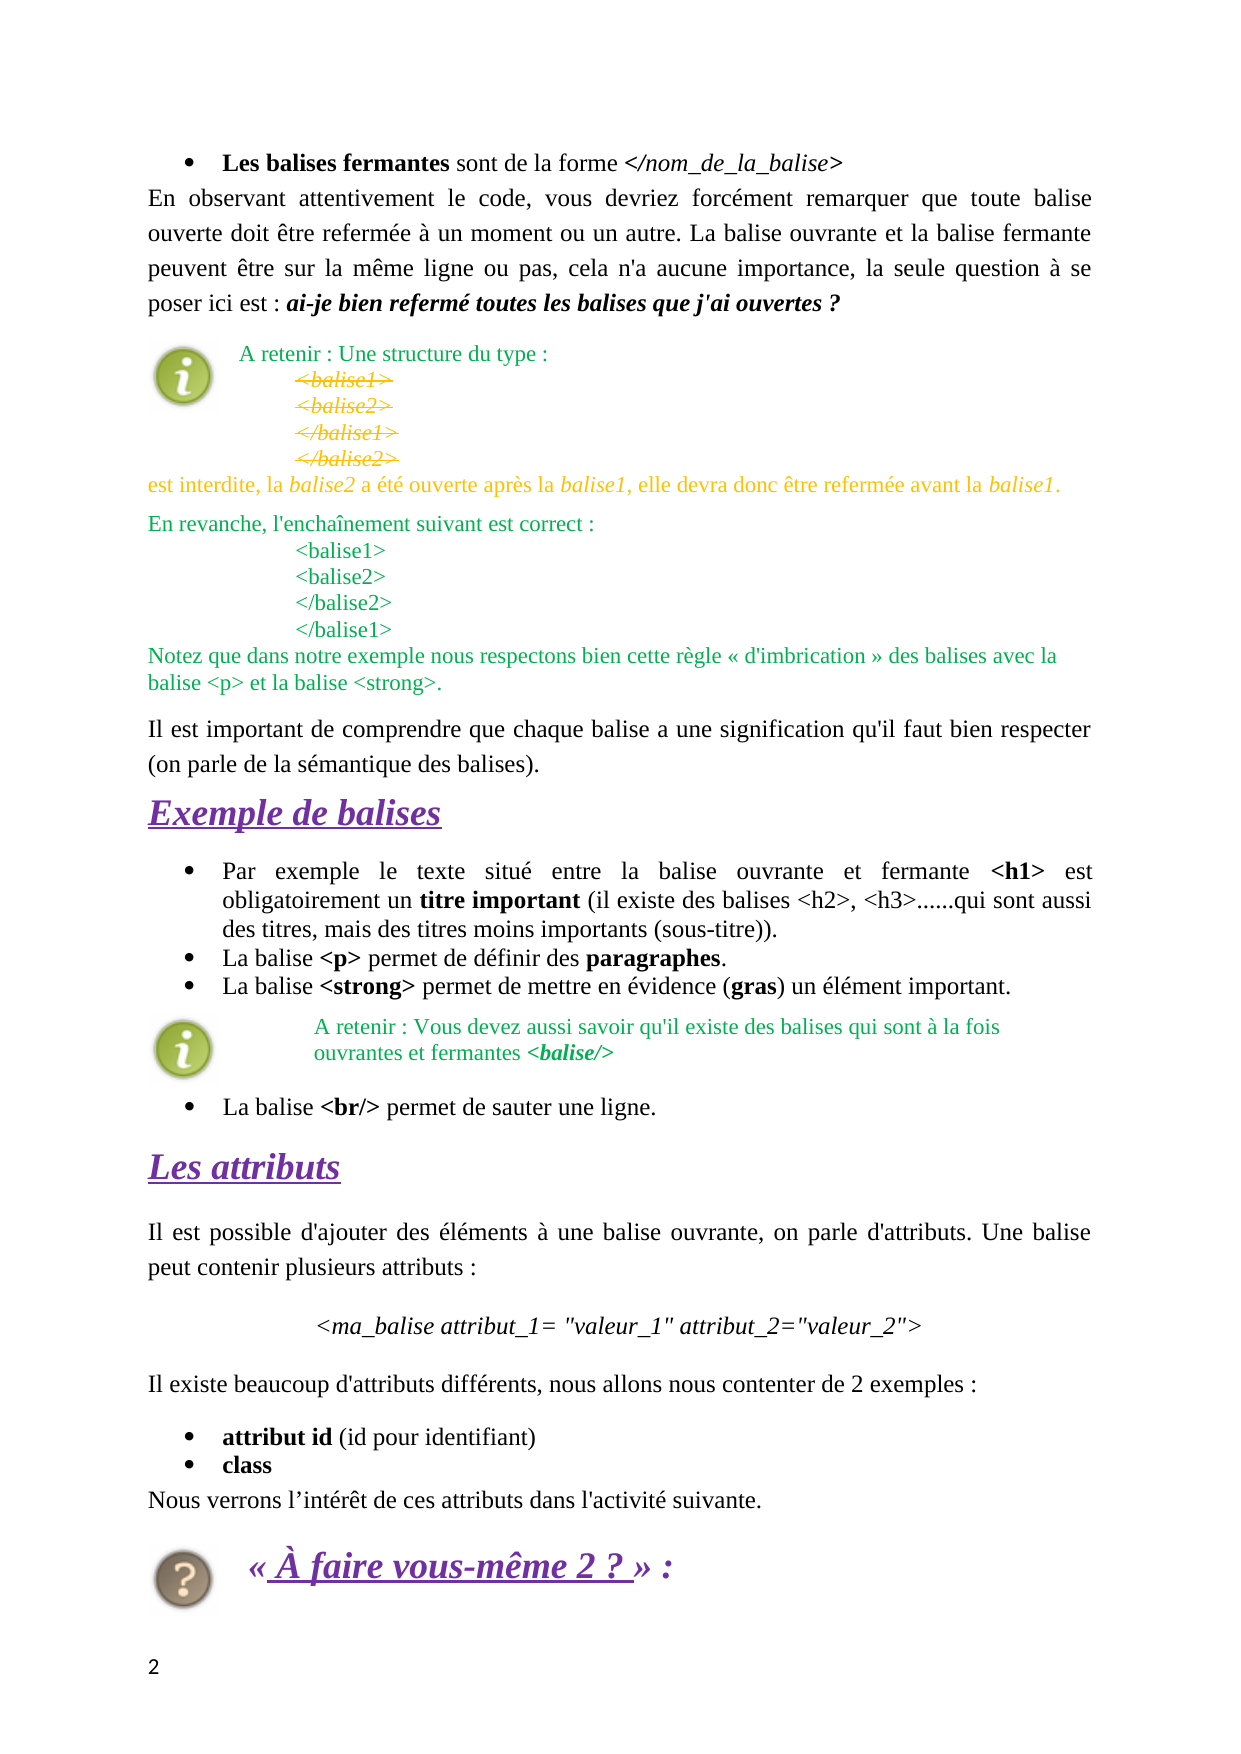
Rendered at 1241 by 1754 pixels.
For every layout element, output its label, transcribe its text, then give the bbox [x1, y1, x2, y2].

text <balise1> <balise2> </balise2> </balise1> [295, 537, 1093, 642]
list A retenir : Vous devez aussi savoir qu'il existe des balises qui sont à la fois ouvrantes et fermantes <balise/> [223, 1013, 1093, 1065]
text A retenir : Une structure du type : [220, 340, 1093, 366]
text Les attributs [148, 1145, 1093, 1188]
list Par exemple le texte situé entre la balise ouvrante et fermante <h1> est obligatoirement un titre important (il existe des balises <h2>, <h3>......qui sont aussi des titres, mais des titres moins importants (sous-titre)). [185, 856, 1093, 943]
list class [185, 1450, 1093, 1479]
text Exemple de balises [148, 790, 1093, 833]
picture [147, 1543, 220, 1616]
text En revanche, l'enchaînement suivant est correct : [148, 510, 1093, 537]
list La balise <strong> permet de mettre en évidence (gras) un élément important. [185, 971, 1093, 1000]
picture [147, 1013, 220, 1086]
text Notez que dans notre exemple nous respectons bien cette règle « d'imbrication » des balises avec la balise <p> et la balise <strong>. [148, 642, 1093, 695]
text Il existe beaucoup d'attributs différents, nous allons nous contenter de 2 exemples : [148, 1363, 1093, 1398]
text <balise1> <balise2> </balise1> </balise2> [295, 366, 1093, 472]
text En observant attentivement le code, vous devriez forcément remarquer que toute balise ouverte doit être refermée à un moment ou un autre. La balise ouvrante et la balise fermante peuvent être sur la même ligne ou pas, cela n'a aucune importance, la seule question à se poser ici est : ai-je bien refermé toutes les balises que j'ai ouvertes ? [148, 176, 1093, 316]
text <ma_balise attribut_1= "valeur_1" attribut_2="valeur_2"> [148, 1305, 1093, 1340]
list La balise <p> permet de définir des paragraphes. [185, 943, 1093, 971]
subtitle « À faire vous-même 2 ? » : [220, 1543, 1093, 1586]
text Il est important de comprendre que chaque balise a une signification qu'il faut bien respecter (on parle de la sémantique des balises). [148, 707, 1093, 777]
text est interdite, la balise2 a été ouverte après la balise1, elle devra donc être refermée avant la balise1. [148, 472, 1093, 498]
list attribut id (id pour identifiant) [185, 1422, 1093, 1450]
text Nous verrons l’intérêt de ces attributs dans l'activité suivante. [148, 1479, 1093, 1514]
picture [147, 340, 220, 413]
text Il est possible d'ajouter des éléments à une balise ouvrante, on parle d'attributs. Une balise peut contenir plusieurs attributs : [148, 1211, 1093, 1281]
list Les balises fermantes sont de la forme </nom_de_la_balise> [185, 148, 1093, 176]
list La balise <br/> permet de sauter une ligne. [185, 1086, 1093, 1121]
